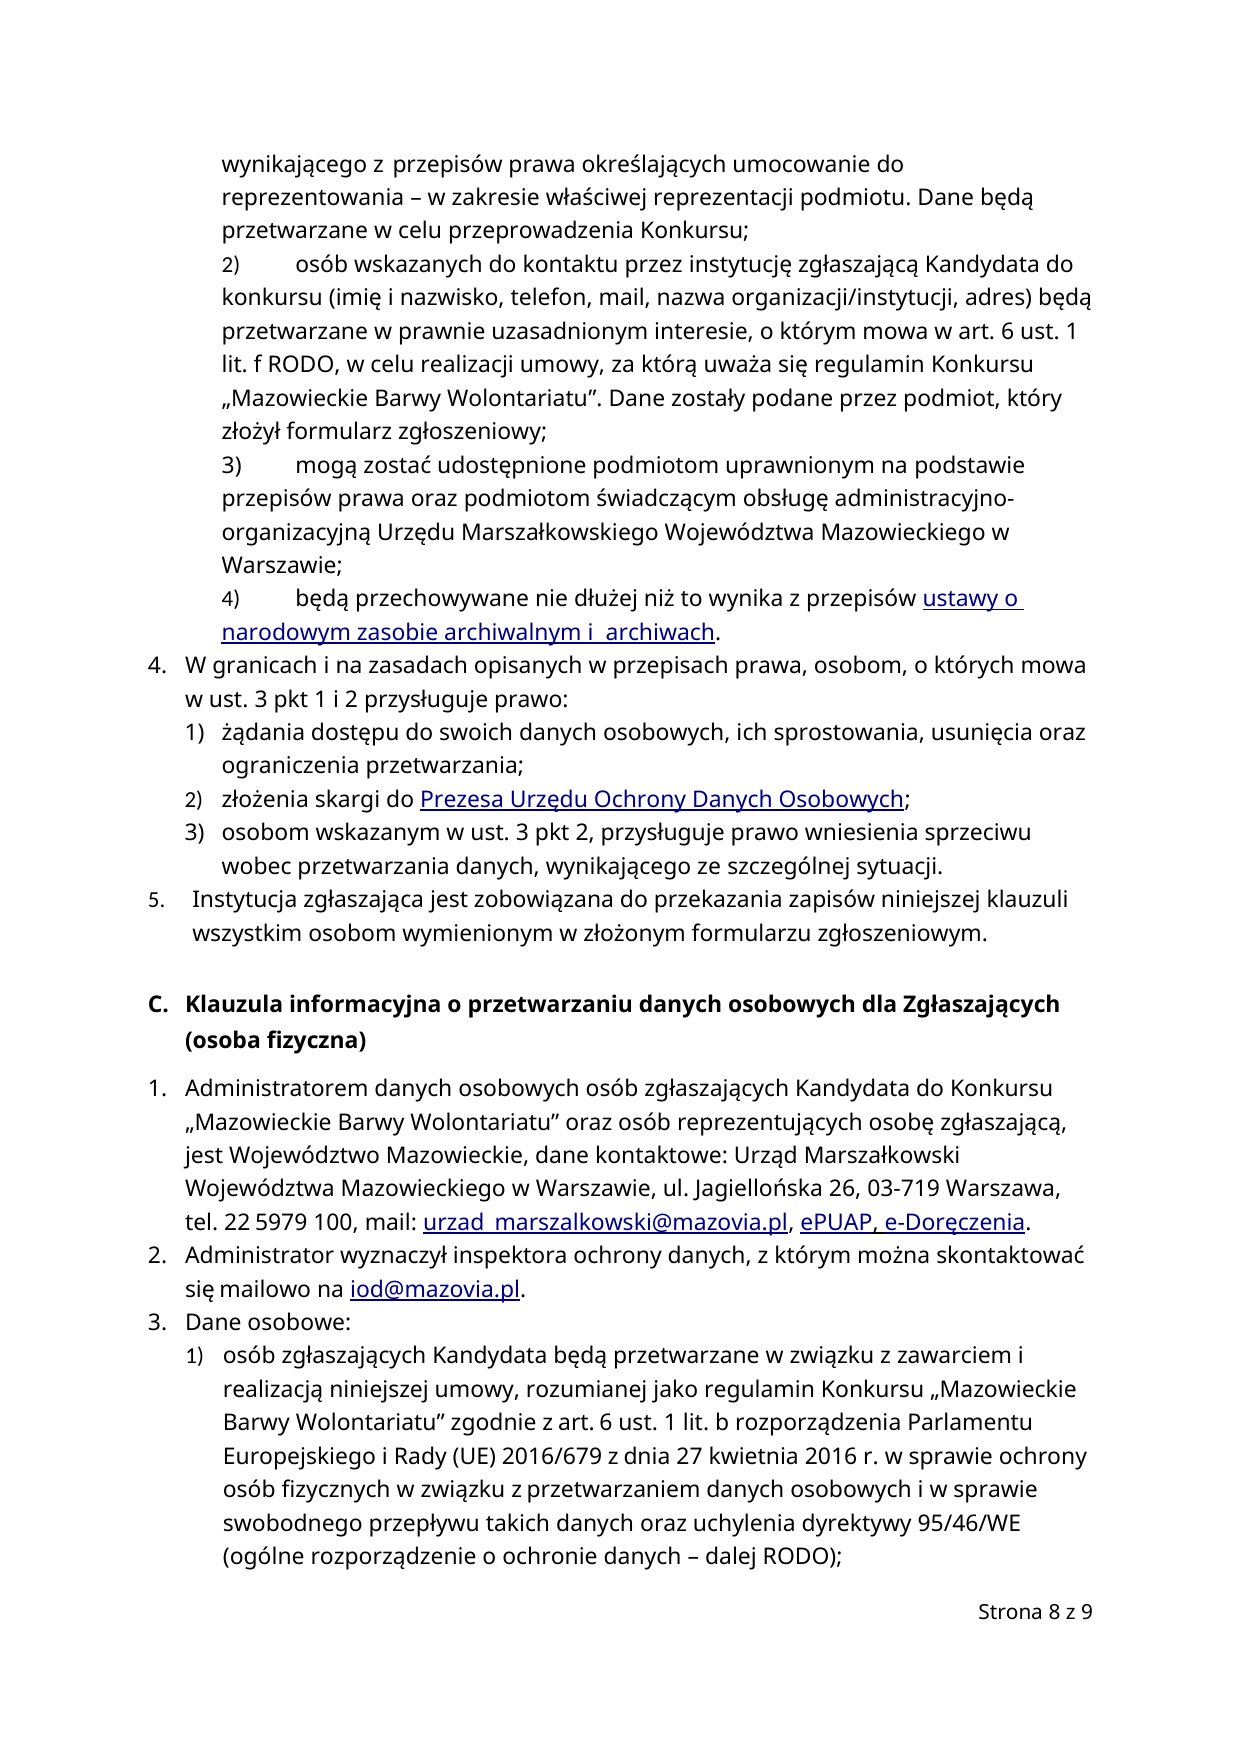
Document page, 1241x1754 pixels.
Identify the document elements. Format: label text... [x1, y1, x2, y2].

list wynikającego z przepisów prawa określających umocowanie do reprezentowania – w zakresie właściwej reprezentacji podmiotu. Dane będą przetwarzane w celu przeprowadzenia Konkursu; [221, 148, 1093, 246]
list W granicach i na zasadach opisanych w przepisach prawa, osobom, o których mowa w ust. 3 pkt 1 i 2 przysługuje prawo: [148, 649, 1093, 714]
list mogą zostać udostępnione podmiotom uprawnionym na podstawie przepisów prawa oraz podmiotom świadczącym obsługę administracyjno-organizacyjną Urzędu Marszałkowskiego Województwa Mazowieckiego w Warszawie; [221, 448, 1093, 580]
list będą przechowywane nie dłużej niż to wynika z przepisów ustawy o narodowym zasobie archiwalnym i archiwach. [221, 582, 1093, 647]
text 1. Administratorem danych osobowych osób zgłaszających Kandydata do Konkursu „Mazowieckie Barwy Wolontariatu” oraz osób reprezentujących osobę zgłaszającą, jest Województwo Mazowieckie, dane kontaktowe: Urząd Marszałkowski Województwa Mazowieckiego w Warszawie, ul. Jagiellońska 26, 03-719 Warszawa, tel. 22 5979 100, mail: urzad_marszalkowski@mazovia.pl, ePUAP, e-Doręczenia. [148, 1072, 1093, 1237]
list osobom wskazanym w ust. 3 pkt 2, przysługuje prawo wniesienia sprzeciwu wobec przetwarzania danych, wynikającego ze szczególnej sytuacji. [184, 816, 1093, 881]
list osób zgłaszających Kandydata będą przetwarzane w związku z zawarciem i realizacją niniejszej umowy, rozumianej jako regulamin Konkursu „Mazowieckie Barwy Wolontariatu” zgodnie z art. 6 ust. 1 lit. b rozporządzenia Parlamentu Europejskiego i Rady (UE) 2016/679 z dnia 27 kwietnia 2016 r. w sprawie ochrony osób fizycznych w związku z przetwarzaniem danych osobowych i w sprawie swobodnego przepływu takich danych oraz uchylenia dyrektywy 95/46/WE (ogólne rozporządzenie o ochronie danych – dalej RODO); [185, 1339, 1093, 1571]
list Klauzula informacyjna o przetwarzaniu danych osobowych dla Zgłaszających (osoba fizyczna) [148, 988, 1093, 1055]
list osób wskazanych do kontaktu przez instytucję zgłaszającą Kandydata do konkursu (imię i nazwisko, telefon, mail, nazwa organizacji/instytucji, adres) będą przetwarzane w prawnie uzasadnionym interesie, o którym mowa w art. 6 ust. 1 lit. f RODO, w celu realizacji umowy, za którą uważa się regulamin Konkursu „Mazowieckie Barwy Wolontariatu”. Dane zostały podane przez podmiot, który złożył formularz zgłoszeniowy; [221, 248, 1093, 446]
list Instytucja zgłaszająca jest zobowiązana do przekazania zapisów niniejszej klauzuli wszystkim osobom wymienionym w złożonym formularzu zgłoszeniowym. [148, 883, 1093, 948]
text 2. Administrator wyznaczył inspektora ochrony danych, z którym można skontaktować się mailowo na iod@mazovia.pl. [148, 1239, 1093, 1304]
list żądania dostępu do swoich danych osobowych, ich sprostowania, usunięcia oraz ograniczenia przetwarzania; [184, 716, 1093, 781]
list złożenia skargi do Prezesa Urzędu Ochrony Danych Osobowych; [184, 783, 1093, 814]
text 3. Dane osobowe: [148, 1306, 1093, 1337]
